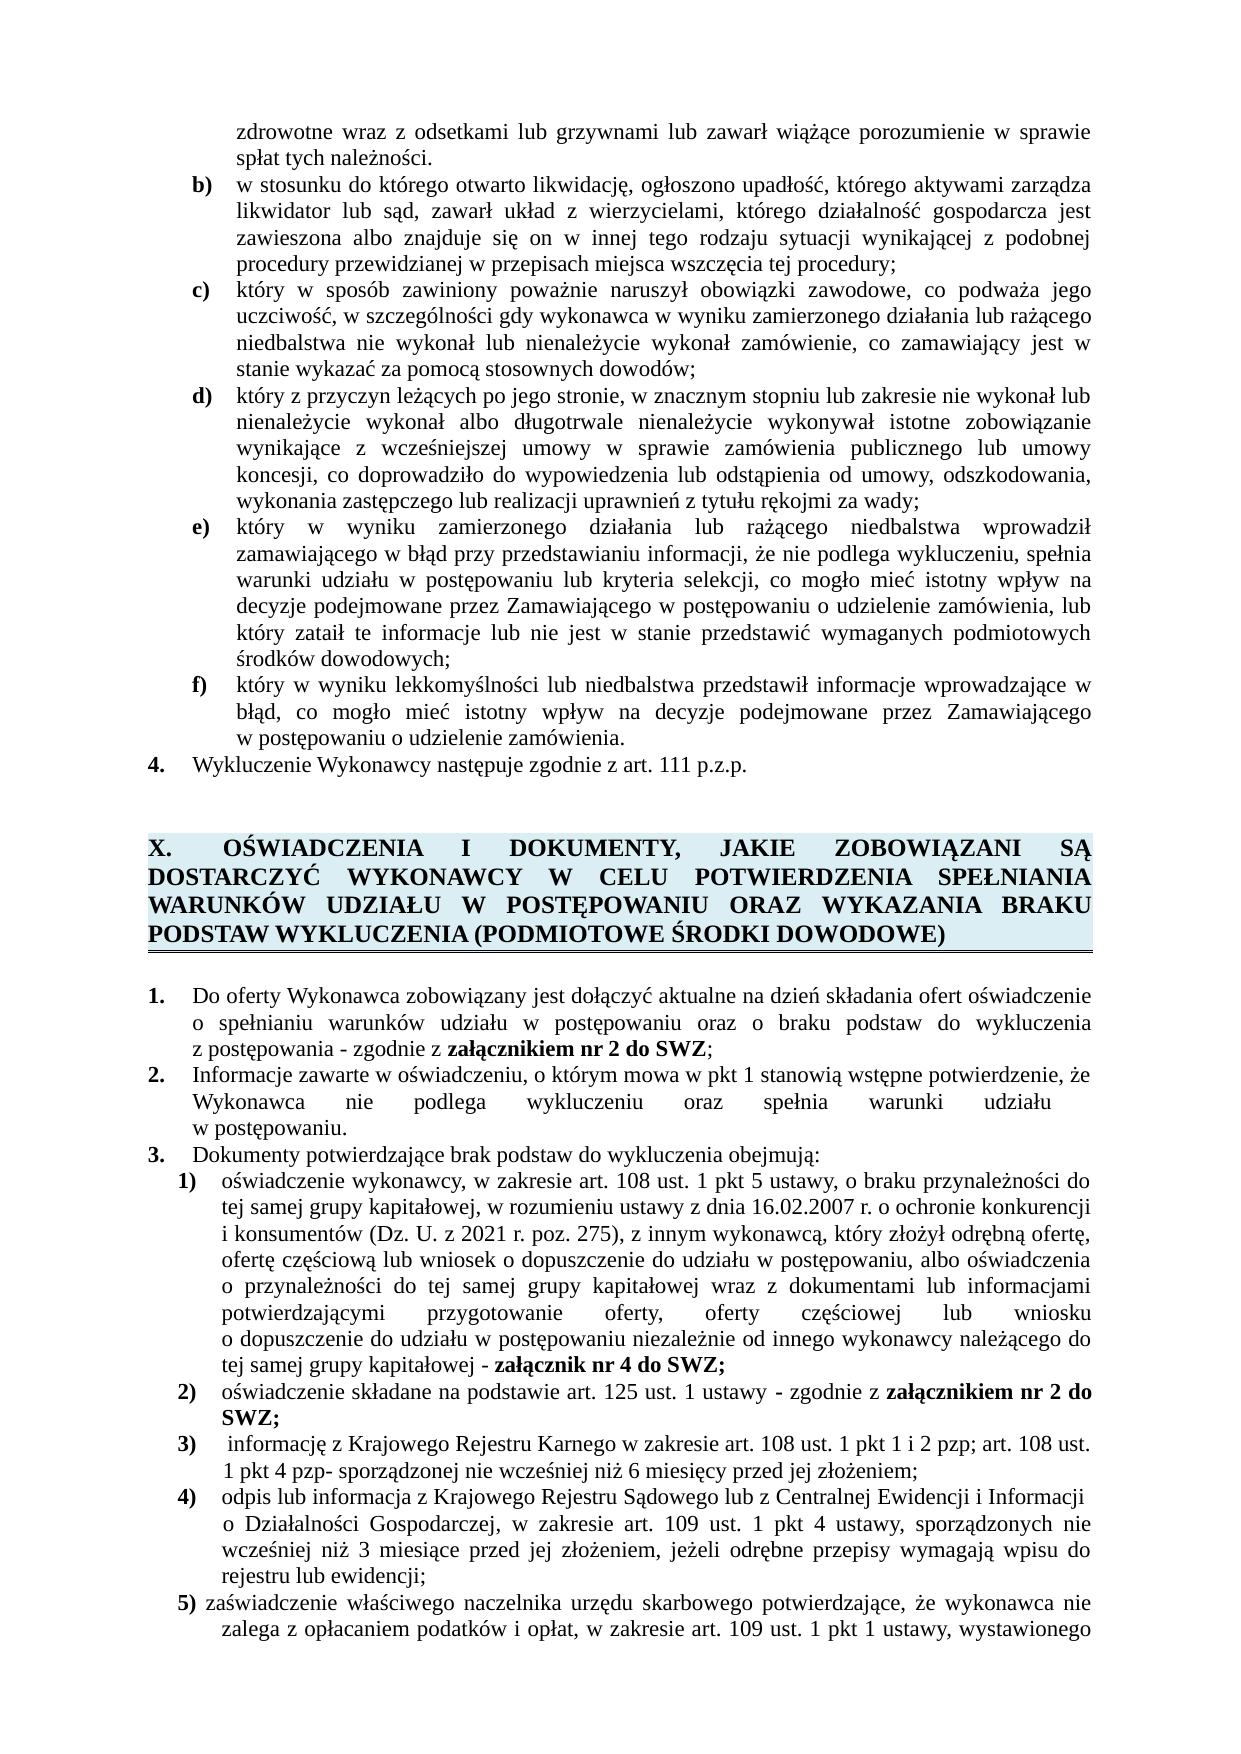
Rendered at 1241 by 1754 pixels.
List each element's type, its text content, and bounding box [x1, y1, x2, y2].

text e) który w wyniku zamierzonego działania lub rażącego niedbalstwa wprowadził zamawiającego w błąd przy przedstawianiu informacji, że nie podlega wykluczeniu, spełnia warunki udziału w postępowaniu lub kryteria selekcji, co mogło mieć istotny wpływ na decyzje podejmowane przez Zamawiającego w postępowaniu o udzielenie zamówienia, lub który zataił te informacje lub nie jest w stanie przedstawić wymaganych podmiotowych środków dowodowych; [192, 513, 1093, 672]
text f) który w wyniku lekkomyślności lub niedbalstwa przedstawił informacje wprowadzające w błąd, co mogło mieć istotny wpływ na decyzje podejmowane przez Zamawiającego w postępowaniu o udzielenie zamówienia. [192, 672, 1093, 751]
text 4. Wykluczenie Wykonawcy następuje zgodnie z art. 111 p.z.p. [148, 751, 1093, 777]
text 2) oświadczenie składane na podstawie art. 125 ust. 1 ustawy - zgodnie z załącznikiem nr 2 do SWZ; [177, 1378, 1093, 1431]
text zdrowotne wraz z odsetkami lub grzywnami lub zawarł wiążące porozumienie w sprawie spłat tych należności. [192, 118, 1093, 171]
text 2. Informacje zawarte w oświadczeniu, o którym mowa w pkt 1 stanowią wstępne potwierdzenie, że Wykonawca nie podlega wykluczeniu oraz spełnia warunki udziału w postępowaniu. [148, 1062, 1093, 1141]
text 1) oświadczenie wykonawcy, w zakresie art. 108 ust. 1 pkt 5 ustawy, o braku przynależności do tej samej grupy kapitałowej, w rozumieniu ustawy z dnia 16.02.2007 r. o ochronie konkurencji i konsumentów (Dz. U. z 2021 r. poz. 275), z innym wykonawcą, który złożył odrębną ofertę, ofertę częściową lub wniosek o dopuszczenie do udziału w postępowaniu, albo oświadczenia o przynależności do tej samej grupy kapitałowej wraz z dokumentami lub informacjami potwierdzającymi przygotowanie oferty, oferty częściowej lub wniosku o dopuszczenie do udziału w postępowaniu niezależnie od innego wykonawcy należącego do tej samej grupy kapitałowej - załącznik nr 4 do SWZ; [177, 1167, 1093, 1378]
text 3. Dokumenty potwierdzające brak podstaw do wykluczenia obejmują: [148, 1141, 1093, 1167]
text 4) odpis lub informacja z Krajowego Rejestru Sądowego lub z Centralnej Ewidencji i Informacji o Działalności Gospodarczej, w zakresie art. 109 ust. 1 pkt 4 ustawy, sporządzonych nie wcześniej niż 3 miesiące przed jej złożeniem, jeżeli odrębne przepisy wymagają wpisu do rejestru lub ewidencji; [177, 1483, 1093, 1589]
text 1. Do oferty Wykonawca zobowiązany jest dołączyć aktualne na dzień składania ofert oświadczenie o spełnianiu warunków udziału w postępowaniu oraz o braku podstaw do wykluczenia z postępowania - zgodnie z załącznikiem nr 2 do SWZ; [148, 982, 1093, 1062]
text 3) informację z Krajowego Rejestru Karnego w zakresie art. 108 ust. 1 pkt 1 i 2 pzp; art. 108 ust. 1 pkt 4 pzp- sporządzonej nie wcześniej niż 6 miesięcy przed jej złożeniem; [177, 1431, 1093, 1483]
text b) w stosunku do którego otwarto likwidację, ogłoszono upadłość, którego aktywami zarządza likwidator lub sąd, zawarł układ z wierzycielami, którego działalność gospodarcza jest zawieszona albo znajduje się on w innej tego rodzaju sytuacji wynikającej z podobnej procedury przewidzianej w przepisach miejsca wszczęcia tej procedury; [192, 171, 1093, 276]
text 5) zaświadczenie właściwego naczelnika urzędu skarbowego potwierdzające, że wykonawca nie zalega z opłacaniem podatków i opłat, w zakresie art. 109 ust. 1 pkt 1 ustawy, wystawionego [177, 1589, 1093, 1641]
text d) który z przyczyn leżących po jego stronie, w znacznym stopniu lub zakresie nie wykonał lub nienależycie wykonał albo długotrwale nienależycie wykonywał istotne zobowiązanie wynikające z wcześniejszej umowy w sprawie zamówienia publicznego lub umowy koncesji, co doprowadziło do wypowiedzenia lub odstąpienia od umowy, odszkodowania, wykonania zastępczego lub realizacji uprawnień z tytułu rękojmi za wady; [192, 382, 1093, 513]
text c) który w sposób zawiniony poważnie naruszył obowiązki zawodowe, co podważa jego uczciwość, w szczególności gdy wykonawca w wyniku zamierzonego działania lub rażącego niedbalstwa nie wykonał lub nienależycie wykonał zamówienie, co zamawiający jest w stanie wykazać za pomocą stosownych dowodów; [192, 276, 1093, 382]
text X. OŚWIADCZENIA I DOKUMENTY, JAKIE ZOBOWIĄZANI SĄ DOSTARCZYĆ WYKONAWCY W CELU POTWIERDZENIA SPEŁNIANIA WARUNKÓW UDZIAŁU W POSTĘPOWANIU ORAZ WYKAZANIA BRAKU PODSTAW WYKLUCZENIA (PODMIOTOWE ŚRODKI DOWODOWE) [148, 833, 1093, 950]
